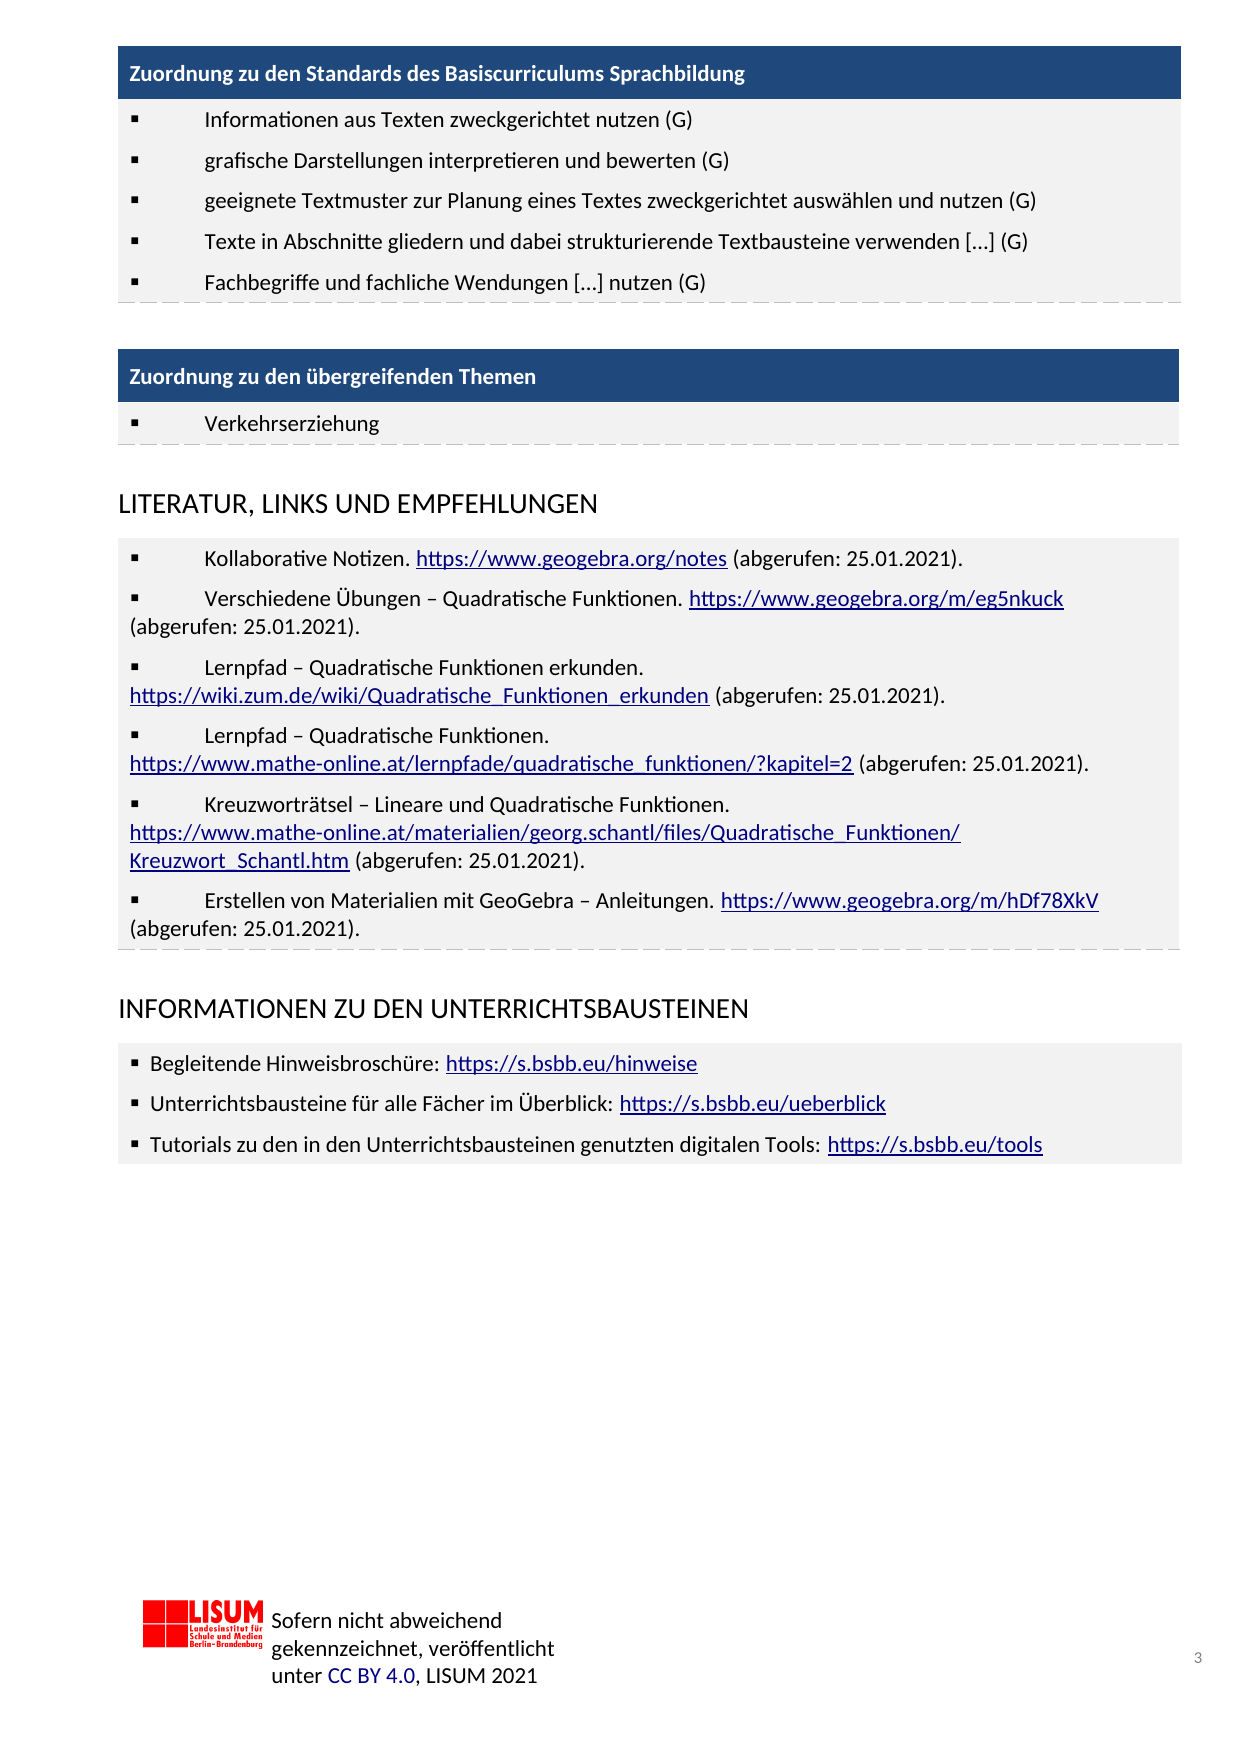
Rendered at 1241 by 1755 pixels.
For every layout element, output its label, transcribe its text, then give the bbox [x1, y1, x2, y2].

table_cell Informationen aus Texten zweckgerichtet nutzen (G) grafische Darstellungen interpretieren und bewerten (G) geeignete Textmuster zur Planung eines Textes zweckgerichtet auswählen und nutzen (G) Texte in Abschnitte gliedern und dabei strukturierende Textbausteine verwenden […] (G) Fachbegriffe und fachliche Wendungen […] nutzen (G) [118, 99, 1181, 302]
table_header Zuordnung zu den übergreifenden Themen [118, 349, 1179, 402]
table_header Zuordnung zu den Standards des Basiscurriculums Sprachbildung [118, 46, 1181, 99]
subtitle Informationen zu den unterrichtsbausteinen [118, 990, 1187, 1026]
table_header Kollaborative Notizen. https://www.geogebra.org/notes (abgerufen: 25.01.2021). Verschiedene Übungen – Quadratische Funktionen. https://www.geogebra.org/m/eg5nkuck (abgerufen: 25.01.2021). Lernpfad – Quadratische Funktionen erkunden. https://wiki.zum.de/wiki/Quadratische_Funktionen_erkunden (abgerufen: 25.01.2021). Lernpfad – Quadratische Funktionen. https://www.mathe-online.at/lernpfade/quadratische_funktionen/?kapitel=2 (abgerufen: 25.01.2021). Kreuzworträtsel – Lineare und Quadratische Funktionen. https://www.mathe-online.at/materialien/georg.schantl/files/Quadratische_Funktionen/Kreuzwort_Schantl.htm (abgerufen: 25.01.2021). Erstellen von Materialien mit GeoGebra – Anleitungen. https://www.geogebra.org/m/hDf78XkV (abgerufen: 25.01.2021). [118, 538, 1179, 949]
table_cell Verkehrserziehung [118, 403, 1179, 444]
subtitle Literatur, Links und EMPFEHLUNGEN [118, 485, 1187, 521]
table_header Begleitende Hinweisbroschüre: https://s.bsbb.eu/hinweise Unterrichtsbausteine für alle Fächer im Überblick: https://s.bsbb.eu/ueberblick Tutorials zu den in den Unterrichtsbausteinen genutzten digitalen Tools: https://s.bsbb.eu/tools [118, 1043, 1182, 1164]
